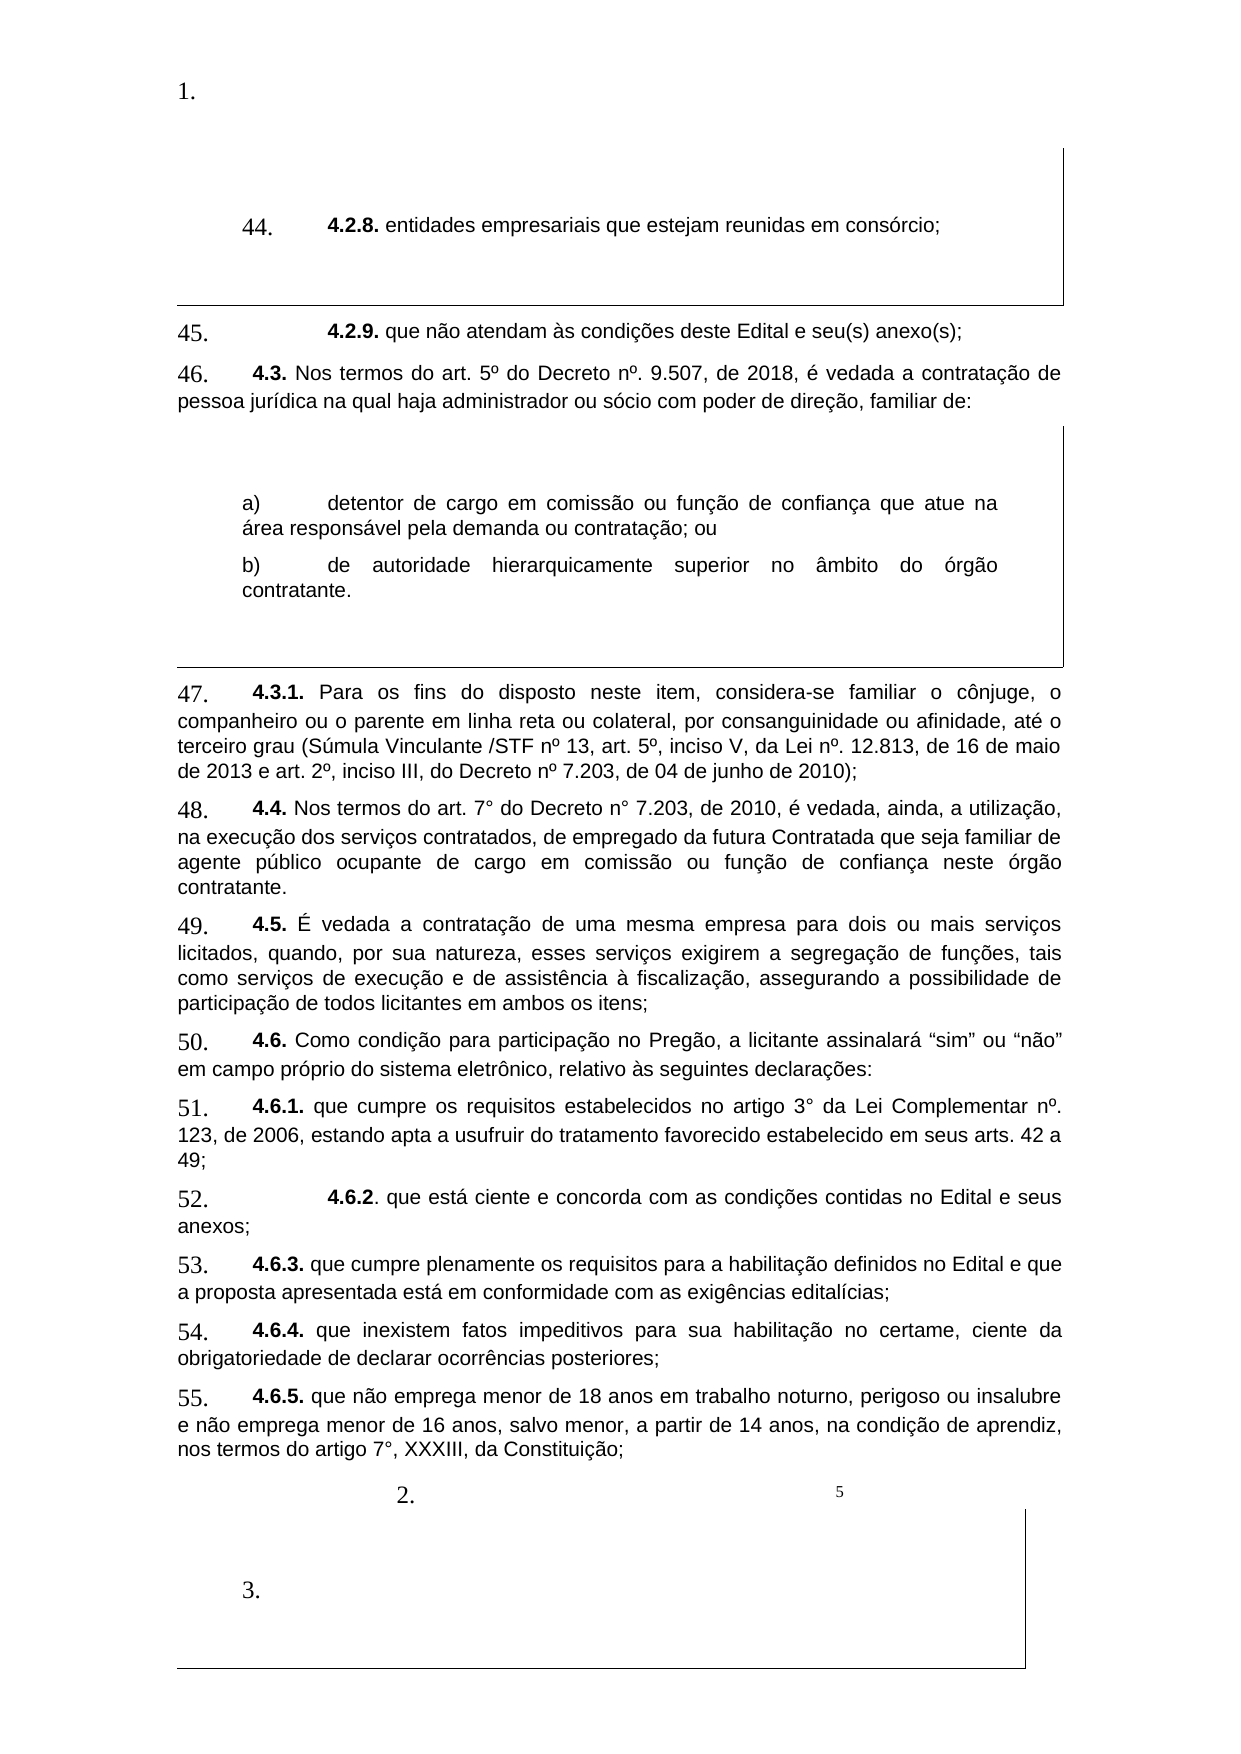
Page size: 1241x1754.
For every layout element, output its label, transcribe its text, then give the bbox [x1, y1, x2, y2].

list detentor de cargo em comissão ou função de confiança que atue na área responsável pela demanda ou contratação; ou [177, 426, 1063, 488]
subtitle 4.6.4. que inexistem fatos impeditivos para sua habilitação no certame, ciente da obrigatoriedade de declarar ocorrências posteriores; [177, 1317, 1063, 1370]
subtitle 4.6.2. que está ciente e concorda com as condições contidas no Edital e seus anexos; [177, 1184, 1063, 1238]
list de autoridade hierarquicamente superior no âmbito do órgão contratante. [177, 488, 1063, 667]
subtitle 4.2.9. que não atendam às condições deste Edital e seu(s) anexo(s); [177, 318, 1063, 347]
subtitle 4.3. Nos termos do art. 5º do Decreto nº. 9.507, de 2018, é vedada a contratação de pessoa jurídica na qual haja administrador ou sócio com poder de direção, familiar de: [177, 359, 1063, 413]
subtitle 4.3.1. Para os fins do disposto neste item, considera-se familiar o cônjuge, o companheiro ou o parente em linha reta ou colateral, por consanguinidade ou afinidade, até o terceiro grau (Súmula Vinculante /STF nº 13, art. 5º, inciso V, da Lei nº. 12.813, de 16 de maio de 2013 e art. 2º, inciso III, do Decreto nº 7.203, de 04 de junho de 2010); [177, 679, 1063, 783]
subtitle 4.6.1. que cumpre os requisitos estabelecidos no artigo 3° da Lei Complementar nº. 123, de 2006, estando apta a usufruir do tratamento favorecido estabelecido em seus arts. 42 a 49; [177, 1093, 1063, 1172]
subtitle 4.6.5. que não emprega menor de 18 anos em trabalho noturno, perigoso ou insalubre e não emprega menor de 16 anos, salvo menor, a partir de 14 anos, na condição de aprendiz, nos termos do artigo 7°, XXXIII, da Constituição; [177, 1383, 1063, 1461]
subtitle 4.6. Como condição para participação no Pregão, a licitante assinalará “sim” ou “não” em campo próprio do sistema eletrônico, relativo às seguintes declarações: [177, 1027, 1063, 1081]
subtitle 4.4. Nos termos do art. 7° do Decreto n° 7.203, de 2010, é vedada, ainda, a utilização, na execução dos serviços contratados, de empregado da futura Contratada que seja familiar de agente público ocupante de cargo em comissão ou função de confiança neste órgão contratante. [177, 795, 1063, 899]
subtitle 4.5. É vedada a contratação de uma mesma empresa para dois ou mais serviços licitados, quando, por sua natureza, esses serviços exigirem a segregação de funções, tais como serviços de execução e de assistência à fiscalização, assegurando a possibilidade de participação de todos licitantes em ambos os itens; [177, 911, 1063, 1014]
subtitle 4.2.8. entidades empresariais que estejam reunidas em consórcio; [177, 148, 1063, 305]
subtitle 4.6.3. que cumpre plenamente os requisitos para a habilitação definidos no Edital e que a proposta apresentada está em conformidade com as exigências editalícias; [177, 1250, 1063, 1304]
